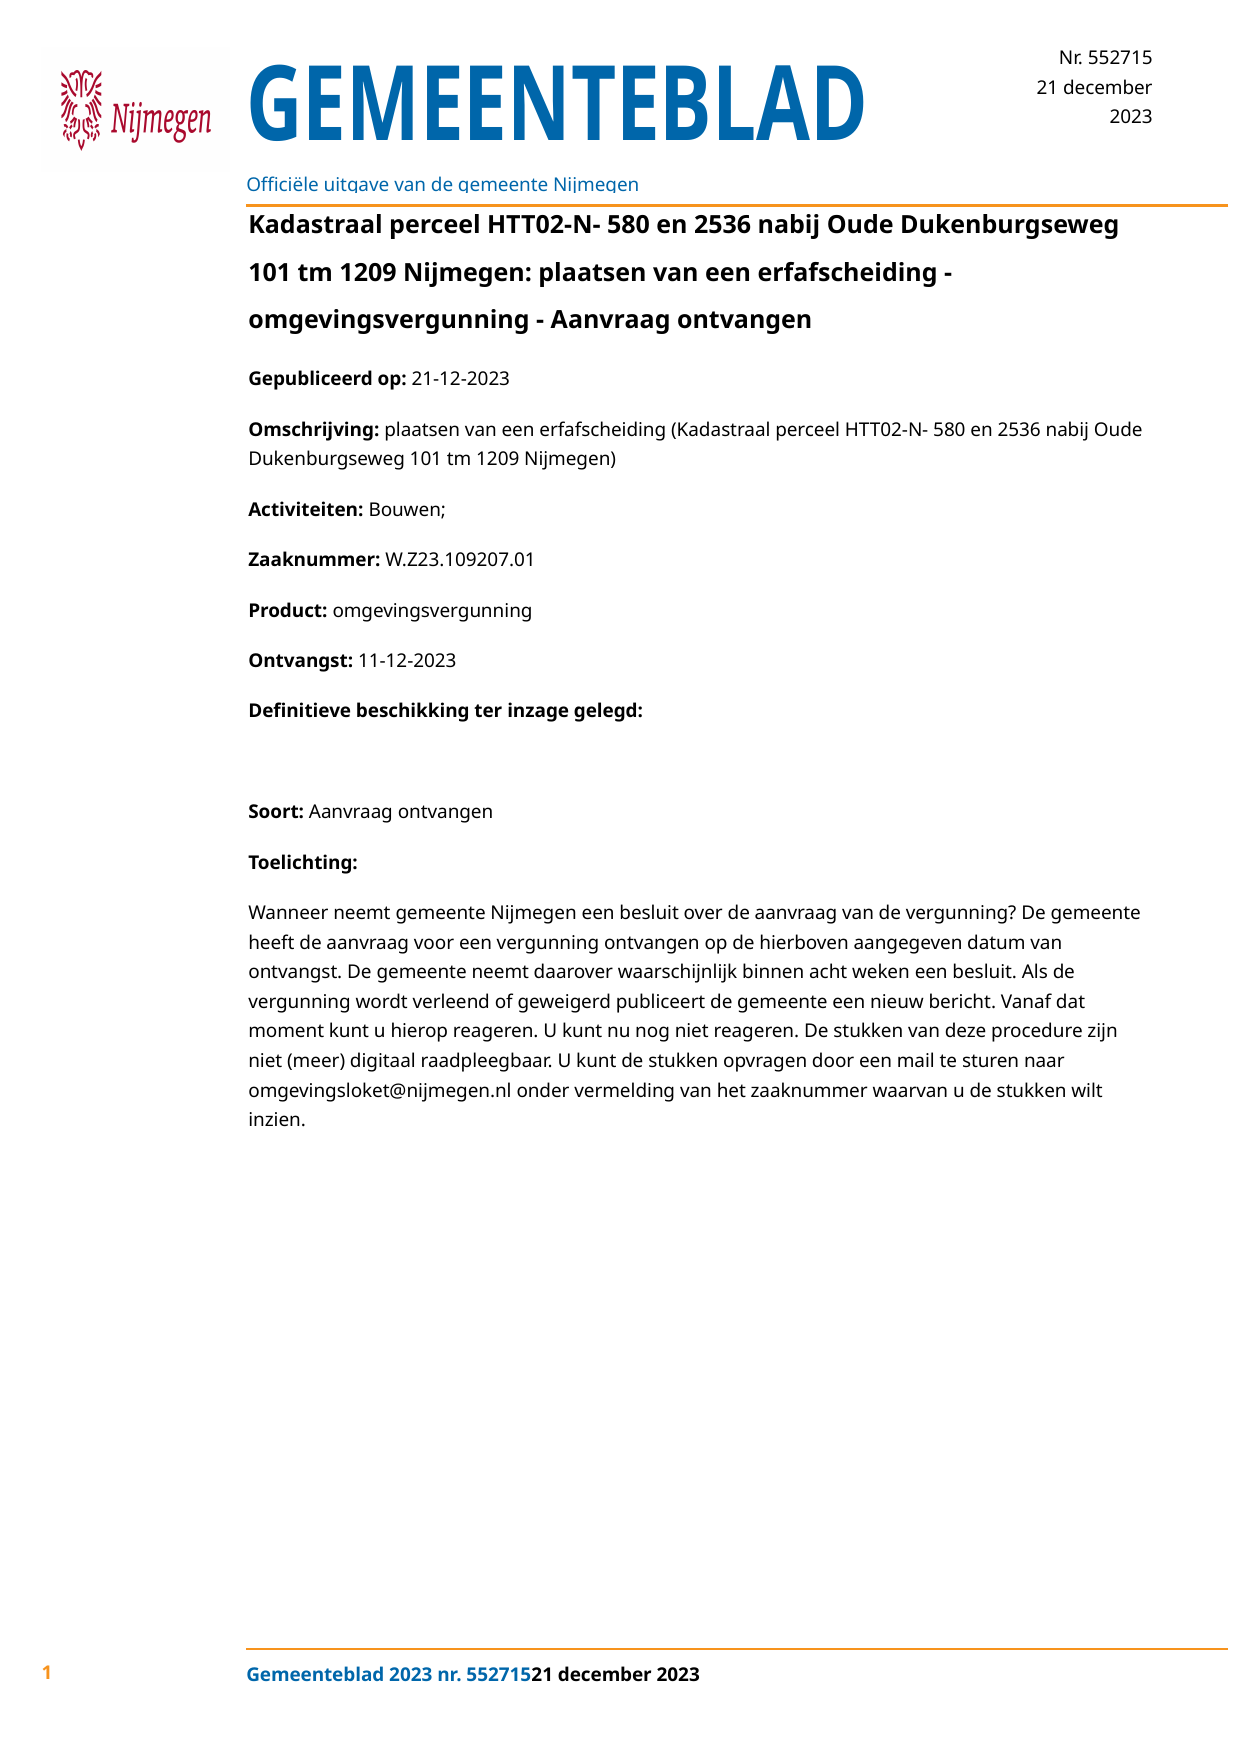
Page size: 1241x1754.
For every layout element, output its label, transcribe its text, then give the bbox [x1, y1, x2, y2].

text Zaaknummer: W.Z23.109207.01 [248, 546, 1152, 572]
picture [41, 47, 231, 172]
text Soort: Aanvraag ontvangen [248, 798, 1152, 824]
text Kadastraal perceel HTT02-N- 580 en 2536 nabij Oude Dukenburgseweg 101 tm 1209 Nijmegen: plaatsen van een erfafscheiding - omgevingsvergunning - Aanvraag ontvangen [248, 207, 1152, 336]
text Ontvangst: 11-12-2023 [248, 647, 1152, 673]
text Wanneer neemt gemeente Nijmegen een besluit over de aanvraag van de vergunning? De gemeente heeft de aanvraag voor een vergunning ontvangen op de hierboven aangegeven datum van ontvangst. De gemeente neemt daarover waarschijnlijk binnen acht weken een besluit. Als de vergunning wordt verleend of geweigerd publiceert de gemeente een nieuw bericht. Vanaf dat moment kunt u hierop reageren. U kunt nu nog niet reageren. De stukken van deze procedure zijn niet (meer) digitaal raadpleegbaar. U kunt de stukken opvragen door een mail te sturen naar omgevingsloket@nijmegen.nl onder vermelding van het zaaknummer waarvan u de stukken wilt inzien. [248, 899, 1152, 1132]
text Gepubliceerd op: 21-12-2023 [248, 366, 1152, 391]
text Definitieve beschikking ter inzage gelegd: [248, 698, 1152, 723]
text Product: omgevingsvergunning [248, 597, 1152, 622]
text Omschrijving: plaatsen van een erfafscheiding (Kadastraal perceel HTT02-N- 580 en 2536 nabij Oude Dukenburgseweg 101 tm 1209 Nijmegen) [248, 416, 1152, 471]
text Toelichting: [248, 849, 1152, 874]
text Activiteiten: Bouwen; [248, 496, 1152, 522]
